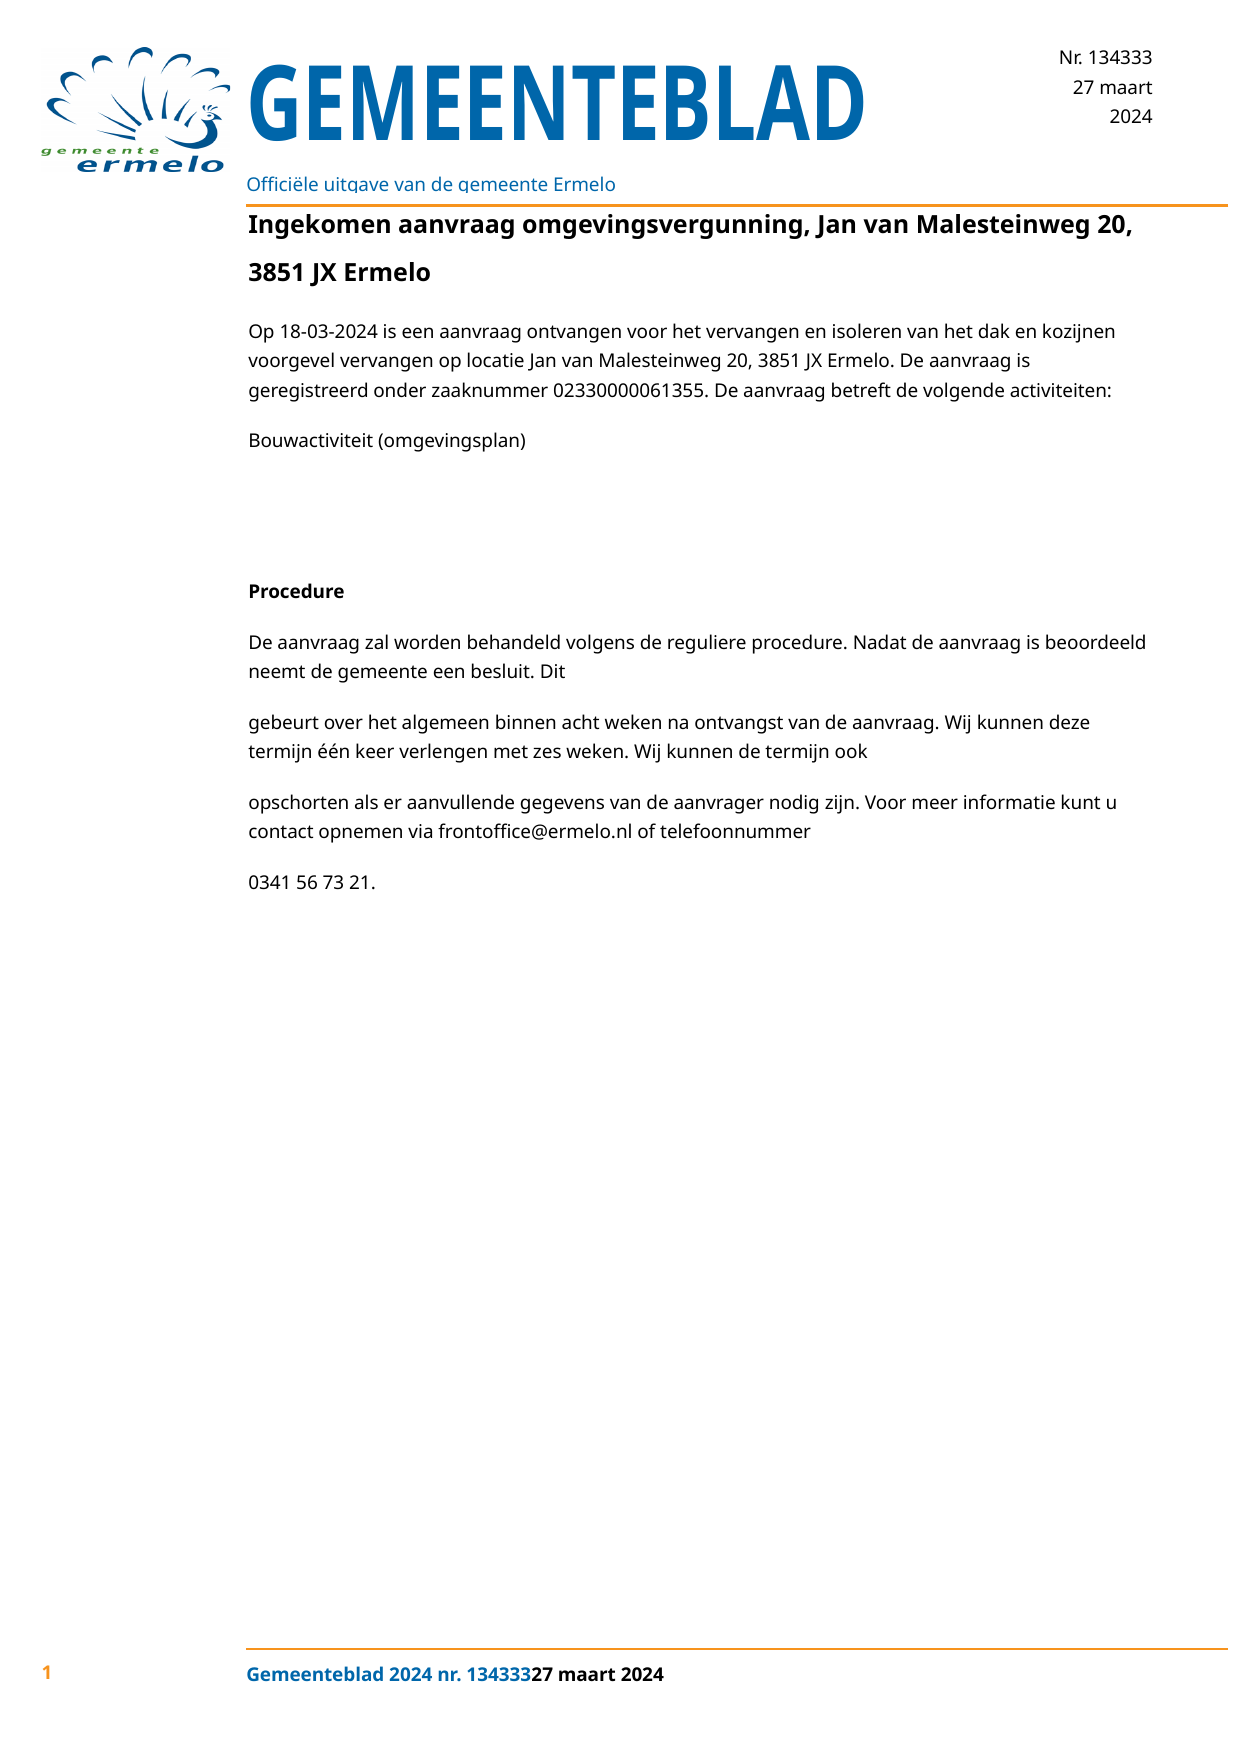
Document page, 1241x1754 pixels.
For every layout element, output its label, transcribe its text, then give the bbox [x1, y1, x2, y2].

picture [41, 47, 231, 172]
text De aanvraag zal worden behandeld volgens de reguliere procedure. Nadat de aanvraag is beoordeeld neemt de gemeente een besluit. Dit [248, 629, 1152, 684]
text Bouwactiviteit (omgevingsplan) [248, 427, 1152, 453]
text 0341 56 73 21. [248, 869, 1152, 895]
text Ingekomen aanvraag omgevingsvergunning, Jan van Malesteinweg 20, 3851 JX Ermelo [248, 207, 1152, 288]
text Procedure [248, 579, 1152, 604]
text gebeurt over het algemeen binnen acht weken na ontvangst van de aanvraag. Wij kunnen deze termijn één keer verlengen met zes weken. Wij kunnen de termijn ook [248, 709, 1152, 764]
text opschorten als er aanvullende gegevens van de aanvrager nodig zijn. Voor meer informatie kunt u contact opnemen via frontoffice@ermelo.nl of telefoonnummer [248, 789, 1152, 844]
text Op 18-03-2024 is een aanvraag ontvangen voor het vervangen en isoleren van het dak en kozijnen voorgevel vervangen op locatie Jan van Malesteinweg 20, 3851 JX Ermelo. De aanvraag is geregistreerd onder zaaknummer 02330000061355. De aanvraag betreft de volgende activiteiten: [248, 318, 1152, 403]
